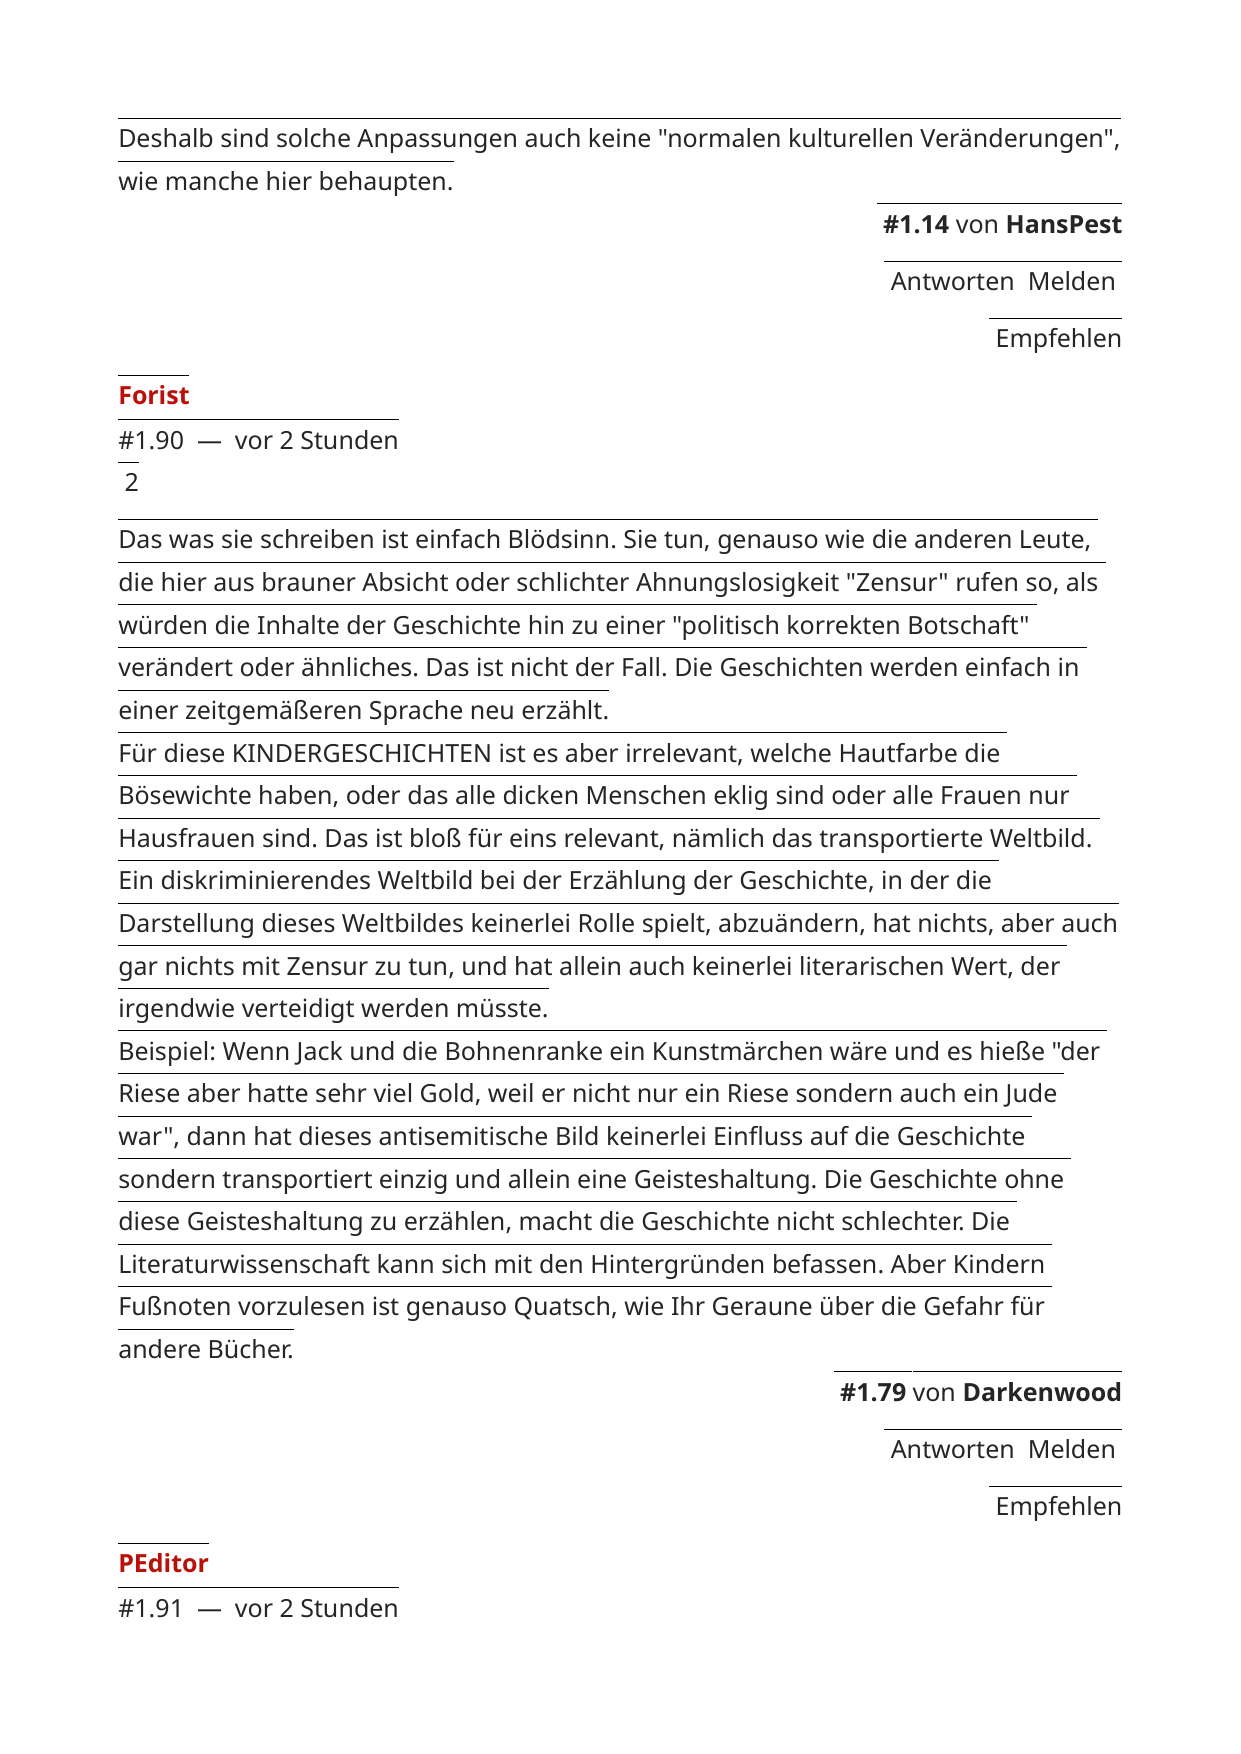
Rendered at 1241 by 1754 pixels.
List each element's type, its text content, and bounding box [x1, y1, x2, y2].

text Antworten Melden [118, 1428, 1122, 1466]
text #1.90 — vor 2 Stunden [118, 419, 1122, 456]
text #1.91 — vor 2 Stunden [118, 1587, 1122, 1624]
text 2 [118, 462, 1122, 499]
text Für diese KINDERGESCHICHTEN ist es aber irrelevant, welche Hautfarbe die Bösewichte haben, oder das alle dicken Menschen eklig sind oder alle Frauen nur Hausfrauen sind. Das ist bloß für eins relevant, nämlich das transportierte Weltbild. Ein diskriminierendes Weltbild bei der Erzählung der Geschichte, in der die Darstellung dieses Weltbildes keinerlei Rolle spielt, abzuändern, hat nichts, aber auch gar nichts mit Zensur zu tun, und hat allein auch keinerlei literarischen Wert, der irgendwie verteidigt werden müsste. [118, 732, 1122, 1025]
text Beispiel: Wenn Jack und die Bohnenranke ein Kunstmärchen wäre und es hieße "der Riese aber hatte sehr viel Gold, weil er nicht nur ein Riese sondern auch ein Jude war", dann hat dieses antisemitische Bild keinerlei Einfluss auf die Geschichte sondern transportiert einzig und allein eine Geisteshaltung. Die Geschichte ohne diese Geisteshaltung zu erzählen, macht die Geschichte nicht schlechter. Die Literaturwissenschaft kann sich mit den Hintergründen befassen. Aber Kindern Fußnoten vorzulesen ist genauso Quatsch, wie Ihr Geraune über die Gefahr für andere Bücher. [118, 1030, 1122, 1366]
subtitle Forist [118, 375, 1122, 412]
text #1.14 von HansPest [118, 203, 1122, 240]
text Antworten Melden [118, 261, 1122, 298]
text Das was sie schreiben ist einfach Blödsinn. Sie tun, genauso wie die anderen Leute, die hier aus brauner Absicht oder schlichter Ahnungslosigkeit "Zensur" rufen so, als würden die Inhalte der Geschichte hin zu einer "politisch korrekten Botschaft" verändert oder ähnliches. Das ist nicht der Fall. Die Geschichten werden einfach in einer zeitgemäßeren Sprache neu erzählt. [118, 519, 1122, 727]
text Empfehlen [118, 1486, 1122, 1523]
text Empfehlen [118, 318, 1122, 355]
text Deshalb sind solche Anpassungen auch keine "normalen kulturellen Veränderungen", wie manche hier behaupten. [118, 118, 1122, 198]
text #1.79 von Darkenwood [118, 1371, 1122, 1408]
subtitle PEditor [118, 1543, 1122, 1580]
